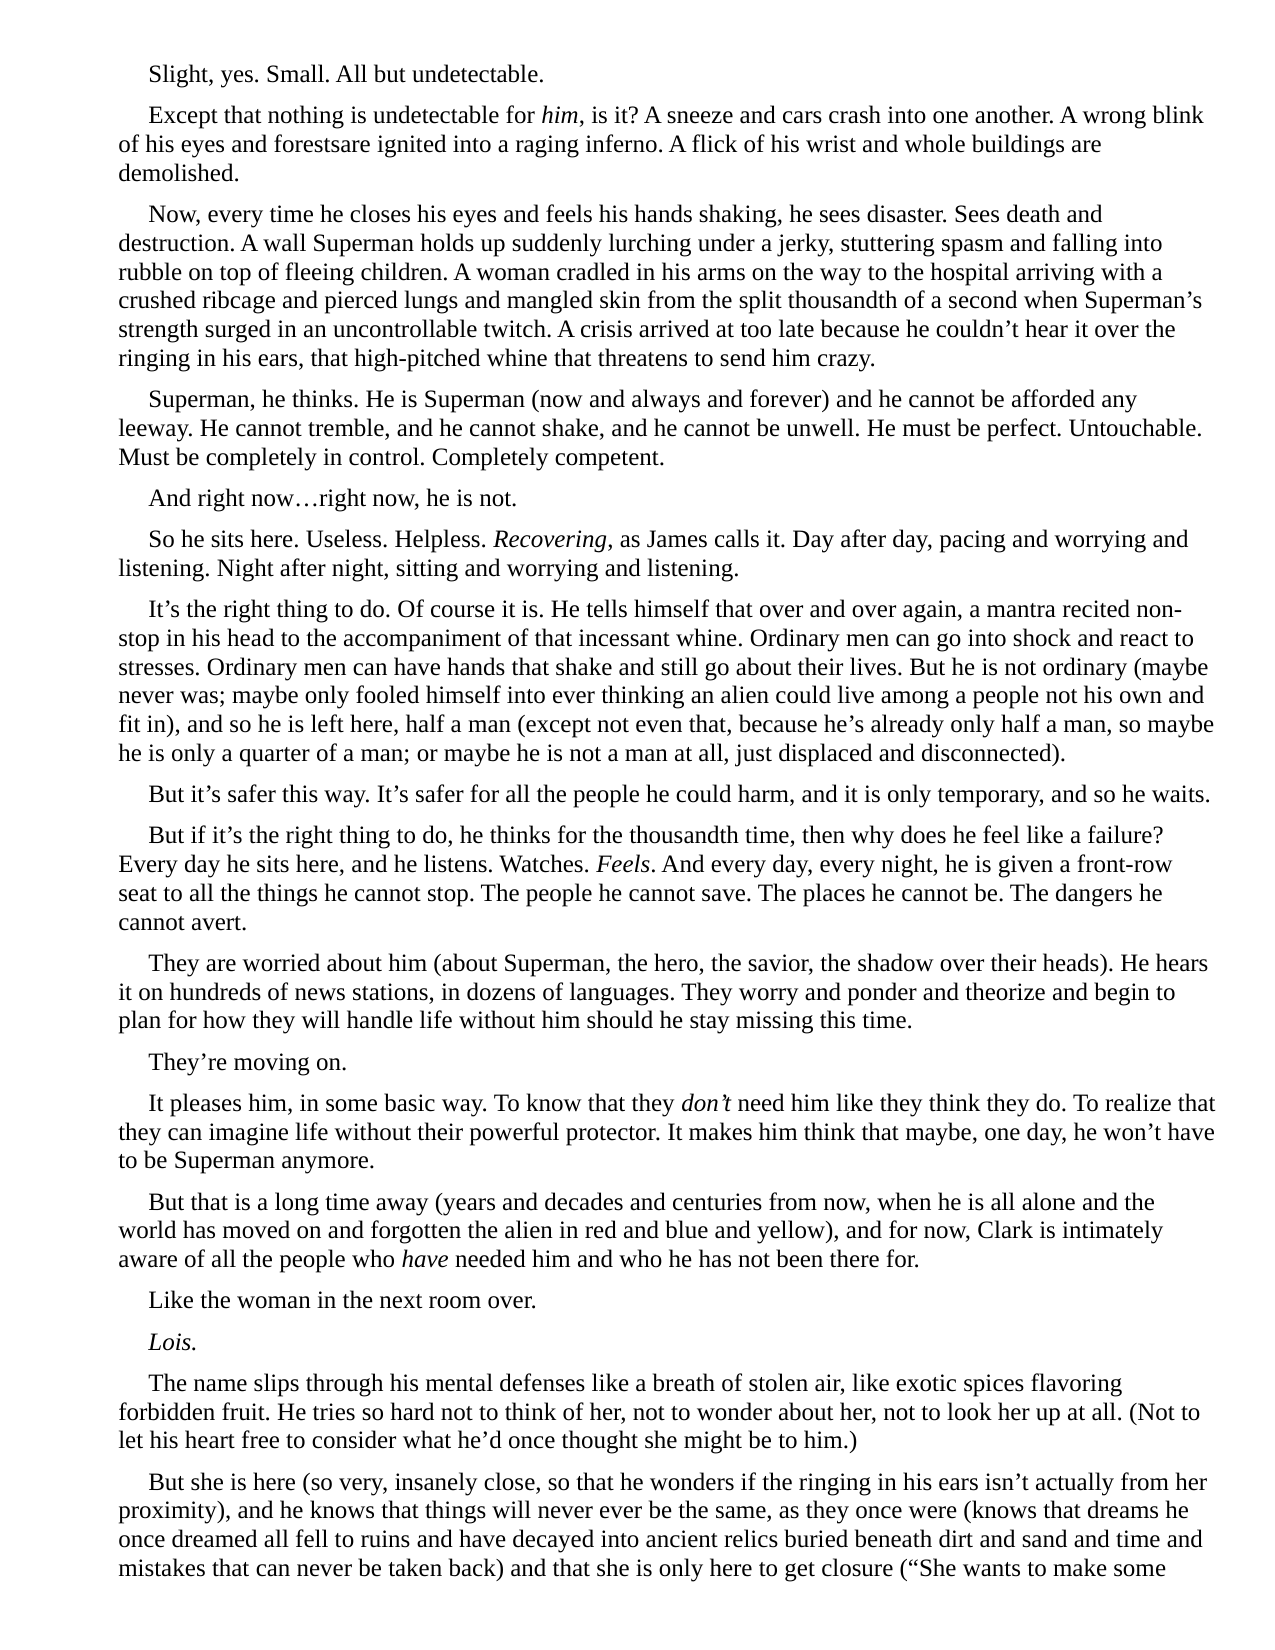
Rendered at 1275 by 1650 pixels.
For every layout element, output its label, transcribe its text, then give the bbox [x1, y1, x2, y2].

text Now, every time he closes his eyes and feels his hands shaking, he sees disaster. Sees death and destruction. A wall Superman holds up suddenly lurching under a jerky, stuttering spasm and falling into rubble on top of fleeing children. A woman cradled in his arms on the way to the hospital arriving with a crushed ribcage and pierced lungs and mangled skin from the split thousandth of a second when Superman’s strength surged in an uncontrollable twitch. A crisis arrived at too late because he couldn’t hear it over the ringing in his ears, that high-pitched whine that threatens to send him crazy. [118, 199, 1216, 372]
text Like the woman in the next room over. [118, 1285, 1216, 1314]
text They’re moving on. [118, 1047, 1216, 1075]
text Except that nothing is undetectable for him, is it? A sneeze and cars crash into one another. A wrong blink of his eyes and forestsare ignited into a raging inferno. A flick of his wrist and whole buildings are demolished. [118, 100, 1216, 187]
text But that is a long time away (years and decades and centuries from now, when he is all alone and the world has moved on and forgotten the alien in red and blue and yellow), and for now, Clark is intimately aware of all the people who have needed him and who he has not been there for. [118, 1187, 1216, 1273]
text And right now…right now, he is not. [118, 483, 1216, 512]
text Slight, yes. Small. All but undetectable. [118, 59, 1216, 88]
text Superman, he thinks. He is Superman (now and always and forever) and he cannot be afforded any leeway. He cannot tremble, and he cannot shake, and he cannot be unwell. He must be perfect. Untouchable. Must be completely in control. Completely competent. [118, 384, 1216, 470]
text The name slips through his mental defenses like a breath of stolen air, like exotic spices flavoring forbidden fruit. He tries so hard not to think of her, not to wonder about her, not to look her up at all. (Not to let his heart free to consider what he’d once thought she might be to him.) [118, 1368, 1216, 1454]
text But it’s safer this way. It’s safer for all the people he could harm, and it is only temporary, and so he waits. [118, 779, 1216, 808]
text It’s the right thing to do. Of course it is. He tells himself that over and over again, a mantra recited non-stop in his head to the accompaniment of that incessant whine. Ordinary men can go into shock and react to stresses. Ordinary men can have hands that shake and still go about their lives. But he is not ordinary (maybe never was; maybe only fooled himself into ever thinking an alien could live among a people not his own and fit in), and so he is left here, half a man (except not even that, because he’s already only half a man, so maybe he is only a quarter of a man; or maybe he is not a man at all, just displaced and disconnected). [118, 594, 1216, 767]
text But if it’s the right thing to do, he thinks for the thousandth time, then why does he feel like a failure? Every day he sits here, and he listens. Watches. Feels. And every day, every night, he is given a front-row seat to all the things he cannot stop. The people he cannot save. The places he cannot be. The dangers he cannot avert. [118, 820, 1216, 935]
text They are worried about him (about Superman, the hero, the savior, the shadow over their heads). He hears it on hundreds of news stations, in dozens of languages. They worry and ponder and theorize and begin to plan for how they will handle life without him should he stay missing this time. [118, 948, 1216, 1034]
text But she is here (so very, insanely close, so that he wonders if the ringing in his ears isn’t actually from her proximity), and he knows that things will never ever be the same, as they once were (knows that dreams he once dreamed all fell to ruins and have decayed into ancient relics buried beneath dirt and sand and time and mistakes that can never be taken back) and that she is only here to get closure (“She wants to make some [118, 1467, 1216, 1582]
text Lois. [118, 1327, 1216, 1355]
text It pleases him, in some basic way. To know that they don’t need him like they think they do. To realize that they can imagine life without their powerful protector. It makes him think that maybe, one day, he won’t have to be Superman anymore. [118, 1088, 1216, 1174]
text So he sits here. Useless. Helpless. Recovering, as James calls it. Day after day, pacing and worrying and listening. Night after night, sitting and worrying and listening. [118, 524, 1216, 582]
